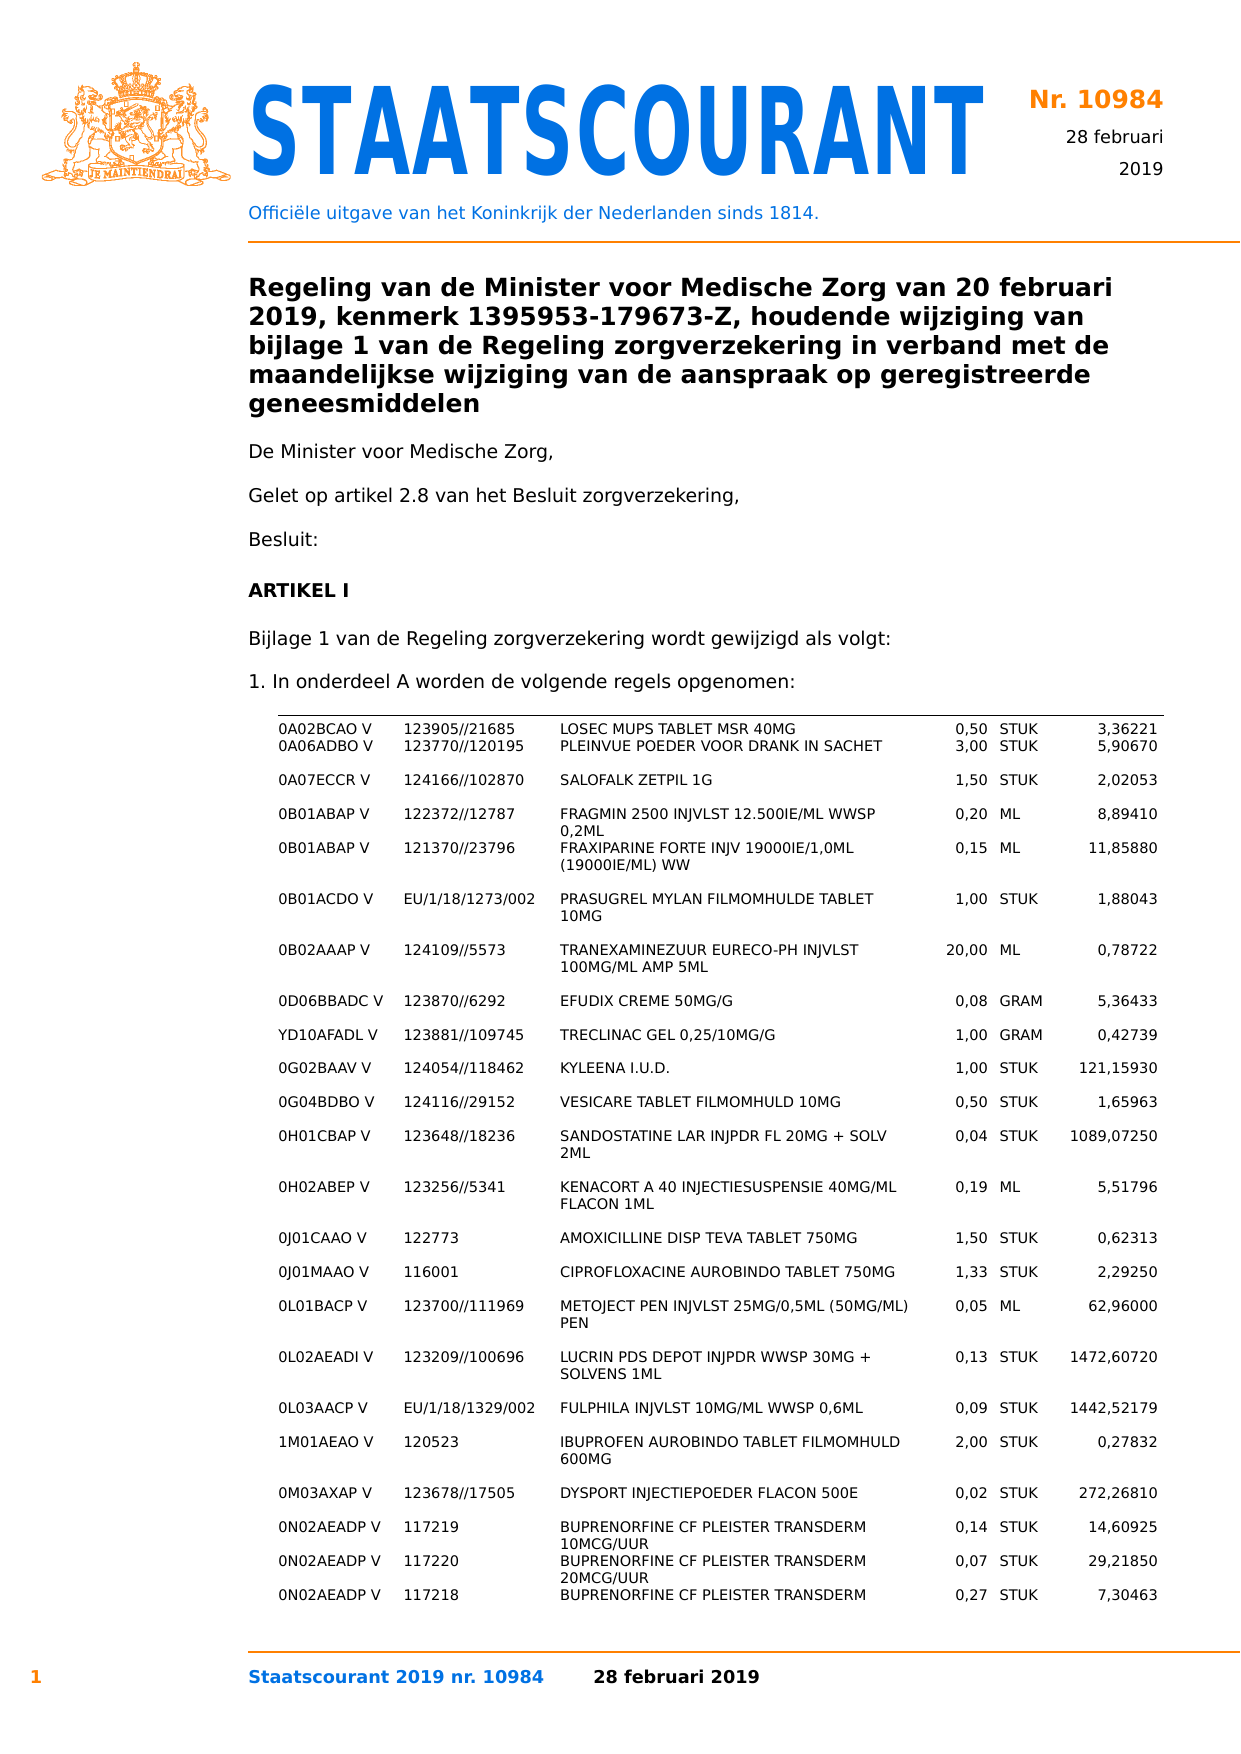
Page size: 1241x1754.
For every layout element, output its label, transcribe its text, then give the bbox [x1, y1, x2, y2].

table_cell [554, 1417, 917, 1434]
table_cell STUK [994, 1587, 1059, 1604]
table_cell 121370//23796 [397, 840, 554, 874]
table_cell [278, 925, 397, 942]
table_cell [917, 1010, 993, 1026]
table_cell 124116//29152 [397, 1094, 554, 1111]
table_cell 124054//118462 [397, 1060, 554, 1077]
table_cell 124166//102870 [397, 772, 554, 789]
table_header [25, 62, 248, 241]
table_cell [1059, 1213, 1163, 1230]
table_cell [554, 1078, 917, 1094]
table_cell CIPROFLOXACINE AUROBINDO TABLET 750MG [554, 1264, 917, 1281]
table_cell 7,30463 [1059, 1587, 1163, 1604]
table_cell 11,85880 [1059, 840, 1163, 874]
table_cell ML [994, 942, 1059, 976]
table_cell [554, 1044, 917, 1060]
table_cell 1,00 [917, 1026, 993, 1043]
table_cell 0,05 [917, 1298, 993, 1332]
table_cell 120523 [397, 1434, 554, 1468]
table_cell 14,60925 [1059, 1519, 1163, 1553]
table_cell 123770//120195 [397, 738, 554, 755]
table_cell [994, 925, 1059, 942]
table_cell 0L01BACP V [278, 1298, 397, 1332]
table_cell 0,19 [917, 1179, 993, 1213]
table_header LOSEC MUPS TABLET MSR 40MG [554, 716, 917, 738]
table_header 0A02BCAO V [278, 716, 397, 738]
table_cell [994, 755, 1059, 772]
table_cell TRANEXAMINEZUUR EURECO-PH INJVLST 100MG/ML AMP 5ML [554, 942, 917, 976]
table_cell [278, 1010, 397, 1026]
table_cell 123256//5341 [397, 1179, 554, 1213]
table_cell STUK [994, 1434, 1059, 1468]
table_cell GRAM [994, 1026, 1059, 1043]
table_cell [994, 1281, 1059, 1298]
table_cell 0B01ACDO V [278, 891, 397, 924]
table_cell 1,00 [917, 891, 993, 924]
table_cell 62,96000 [1059, 1298, 1163, 1332]
table_cell 5,36433 [1059, 993, 1163, 1009]
table_cell [917, 1383, 993, 1400]
subtitle ARTIKEL I [248, 580, 1163, 602]
table_cell [554, 1247, 917, 1264]
table_header STAATSCOURANT [248, 62, 998, 203]
table_cell 121,15930 [1059, 1060, 1163, 1077]
table_cell 1089,07250 [1059, 1128, 1163, 1162]
table_cell 0,08 [917, 993, 993, 1009]
table_cell 28 februari [998, 121, 1240, 153]
table_cell [1059, 925, 1163, 942]
table_cell [917, 1468, 993, 1485]
table_cell [917, 755, 993, 772]
table_cell [917, 874, 993, 891]
table_cell [278, 874, 397, 891]
table_cell [278, 1078, 397, 1094]
text De Minister voor Medische Zorg, [248, 441, 1163, 463]
table_cell ML [994, 840, 1059, 874]
table_cell [397, 1247, 554, 1264]
table_header 0,50 [917, 716, 993, 738]
table_cell KYLEENA I.U.D. [554, 1060, 917, 1077]
table_cell [917, 1162, 993, 1179]
table_cell 0,04 [917, 1128, 993, 1162]
table_cell [397, 1010, 554, 1026]
table_cell 116001 [397, 1264, 554, 1281]
table_cell 0,42739 [1059, 1026, 1163, 1043]
table_cell 0,14 [917, 1519, 993, 1553]
table_cell [994, 1162, 1059, 1179]
table_cell [917, 1502, 993, 1519]
table_cell 0N02AEADP V [278, 1519, 397, 1553]
table_cell 0H02ABEP V [278, 1179, 397, 1213]
table_cell [554, 1111, 917, 1128]
table_cell BUPRENORFINE CF PLEISTER TRANSDERM 10MCG/UUR [554, 1519, 917, 1553]
table_cell [554, 1502, 917, 1519]
table_cell 124109//5573 [397, 942, 554, 976]
table_cell [1059, 1078, 1163, 1094]
table_cell SANDOSTATINE LAR INJPDR FL 20MG + SOLV 2ML [554, 1128, 917, 1162]
table_header 123905//21685 [397, 716, 554, 738]
table_cell LUCRIN PDS DEPOT INJPDR WWSP 30MG + SOLVENS 1ML [554, 1349, 917, 1383]
table_cell STUK [994, 1519, 1059, 1553]
table_cell [1059, 1417, 1163, 1434]
table_cell [1059, 1383, 1163, 1400]
table_cell GRAM [994, 993, 1059, 1009]
table_cell [554, 1281, 917, 1298]
table_cell 0G04BDBO V [278, 1094, 397, 1111]
table_cell FULPHILA INJVLST 10MG/ML WWSP 0,6ML [554, 1400, 917, 1417]
table_cell 1,65963 [1059, 1094, 1163, 1111]
table_cell [278, 1247, 397, 1264]
table_cell PLEINVUE POEDER VOOR DRANK IN SACHET [554, 738, 917, 755]
table_cell 0L02AEADI V [278, 1349, 397, 1383]
table_cell [397, 1044, 554, 1060]
table_cell STUK [994, 1264, 1059, 1281]
table_cell [994, 1078, 1059, 1094]
table_cell 29,21850 [1059, 1553, 1163, 1587]
table_cell [1059, 1468, 1163, 1485]
table_cell [1059, 1281, 1163, 1298]
table_cell [278, 1213, 397, 1230]
table_cell 0,15 [917, 840, 993, 874]
table_cell [917, 976, 993, 992]
table_cell 123870//6292 [397, 993, 554, 1009]
table_cell 117220 [397, 1553, 554, 1587]
table_cell 0,27 [917, 1587, 993, 1604]
table_cell 0,09 [917, 1400, 993, 1417]
table_cell 0,27832 [1059, 1434, 1163, 1468]
table_cell 3,00 [917, 738, 993, 755]
table_cell [917, 1078, 993, 1094]
table_cell VESICARE TABLET FILMOMHULD 10MG [554, 1094, 917, 1111]
table_header 3,36221 [1059, 716, 1163, 738]
table_cell [994, 1010, 1059, 1026]
table_cell 0B02AAAP V [278, 942, 397, 976]
table_cell [397, 1281, 554, 1298]
table_cell [397, 874, 554, 891]
table_cell [397, 755, 554, 772]
table_cell STUK [994, 1553, 1059, 1587]
table_cell 122372//12787 [397, 806, 554, 840]
table_cell [917, 1247, 993, 1264]
subtitle Regeling van de Minister voor Medische Zorg van 20 februari 2019, kenmerk 1395953-179673-Z, houdende wijziging van bijlage 1 van de Regeling zorgverzekering in verband met de maandelijkse wijziging van de aanspraak op geregistreerde geneesmiddelen [248, 273, 1163, 419]
table_cell [994, 1213, 1059, 1230]
table_cell STUK [994, 1349, 1059, 1383]
table_cell [994, 1111, 1059, 1128]
table_cell AMOXICILLINE DISP TEVA TABLET 750MG [554, 1230, 917, 1247]
table_cell [554, 976, 917, 992]
table_cell METOJECT PEN INJVLST 25MG/0,5ML (50MG/ML) PEN [554, 1298, 917, 1332]
table_cell [554, 789, 917, 806]
table_cell IBUPROFEN AUROBINDO TABLET FILMOMHULD 600MG [554, 1434, 917, 1468]
table_cell 1M01AEAO V [278, 1434, 397, 1468]
table_cell 0B01ABAP V [278, 806, 397, 840]
table_header Nr. 10984 [998, 62, 1240, 121]
table_cell [278, 755, 397, 772]
table_cell [917, 1213, 993, 1230]
table_cell [1059, 1332, 1163, 1349]
table_cell 1,33 [917, 1264, 993, 1281]
table_cell [397, 1383, 554, 1400]
table_cell 123678//17505 [397, 1485, 554, 1502]
table_cell [994, 1468, 1059, 1485]
table_cell PRASUGREL MYLAN FILMOMHULDE TABLET 10MG [554, 891, 917, 924]
table_cell [554, 1213, 917, 1230]
table_cell STUK [994, 1485, 1059, 1502]
table_cell 123881//109745 [397, 1026, 554, 1043]
table_cell 0J01MAAO V [278, 1264, 397, 1281]
table_cell [1059, 976, 1163, 992]
table_cell [397, 1213, 554, 1230]
table_cell [278, 1281, 397, 1298]
table_cell 0A06ADBO V [278, 738, 397, 755]
picture [41, 62, 231, 186]
table_cell [397, 976, 554, 992]
table_cell [278, 1502, 397, 1519]
table_cell 1442,52179 [1059, 1400, 1163, 1417]
table_cell [1059, 1162, 1163, 1179]
table_cell [397, 1162, 554, 1179]
table_cell [1059, 1247, 1163, 1264]
table_cell 1,50 [917, 772, 993, 789]
table_cell ML [994, 1298, 1059, 1332]
table_cell STUK [994, 772, 1059, 789]
table_cell 0H01CBAP V [278, 1128, 397, 1162]
table_cell 1,50 [917, 1230, 993, 1247]
table_cell FRAXIPARINE FORTE INJV 19000IE/1,0ML (19000IE/ML) WW [554, 840, 917, 874]
table_cell [397, 1502, 554, 1519]
table_cell SALOFALK ZETPIL 1G [554, 772, 917, 789]
table_cell STUK [994, 1400, 1059, 1417]
table_cell 272,26810 [1059, 1485, 1163, 1502]
table_cell [554, 1332, 917, 1349]
table_cell Officiële uitgave van het Koninkrijk der Nederlanden sinds 1814. [248, 203, 1240, 241]
table_cell EFUDIX CREME 50MG/G [554, 993, 917, 1009]
table_cell 5,51796 [1059, 1179, 1163, 1213]
table_cell STUK [994, 1230, 1059, 1247]
table_cell [917, 1044, 993, 1060]
table_cell STUK [994, 1094, 1059, 1111]
table_cell [397, 1111, 554, 1128]
table_cell [554, 1468, 917, 1485]
table_cell EU/1/18/1329/002 [397, 1400, 554, 1417]
table_cell 0G02BAAV V [278, 1060, 397, 1077]
table_cell 2019 [998, 153, 1240, 203]
table_cell 117218 [397, 1587, 554, 1604]
table_cell [397, 1417, 554, 1434]
table_cell [278, 976, 397, 992]
table_cell [917, 1332, 993, 1349]
table_cell 0,78722 [1059, 942, 1163, 976]
table_cell [397, 1078, 554, 1094]
table_cell 122773 [397, 1230, 554, 1247]
table_cell [994, 1502, 1059, 1519]
text Gelet op artikel 2.8 van het Besluit zorgverzekering, [248, 484, 1163, 507]
table_cell [278, 1162, 397, 1179]
table_cell STUK [994, 738, 1059, 755]
table_cell 1472,60720 [1059, 1349, 1163, 1383]
table_cell 0A07ECCR V [278, 772, 397, 789]
table_cell [1059, 1502, 1163, 1519]
table_cell [397, 1468, 554, 1485]
table_cell TRECLINAC GEL 0,25/10MG/G [554, 1026, 917, 1043]
table_cell [278, 1468, 397, 1485]
table_cell 1,88043 [1059, 891, 1163, 924]
table_cell [1059, 874, 1163, 891]
table_cell 0M03AXAP V [278, 1485, 397, 1502]
table_cell BUPRENORFINE CF PLEISTER TRANSDERM 20MCG/UUR [554, 1553, 917, 1587]
table_cell [554, 1383, 917, 1400]
table_cell [278, 789, 397, 806]
table_cell [994, 1332, 1059, 1349]
table_cell [994, 1044, 1059, 1060]
table_cell ML [994, 1179, 1059, 1213]
table_cell [1059, 1111, 1163, 1128]
table_cell 1,00 [917, 1060, 993, 1077]
table_cell [278, 1044, 397, 1060]
table_cell 0N02AEADP V [278, 1553, 397, 1587]
table_cell 0J01CAAO V [278, 1230, 397, 1247]
table_cell 0,50 [917, 1094, 993, 1111]
table_cell [917, 1111, 993, 1128]
table_cell 2,00 [917, 1434, 993, 1468]
table_cell 8,89410 [1059, 806, 1163, 840]
table_cell [554, 925, 917, 942]
table_cell 0B01ABAP V [278, 840, 397, 874]
table_cell [1059, 1044, 1163, 1060]
table_cell [278, 1111, 397, 1128]
table_cell [278, 1417, 397, 1434]
table_cell 123648//18236 [397, 1128, 554, 1162]
table_cell [397, 1332, 554, 1349]
text 1. In onderdeel A worden de volgende regels opgenomen: [248, 671, 1163, 693]
table_cell 2,29250 [1059, 1264, 1163, 1281]
table_cell KENACORT A 40 INJECTIESUSPENSIE 40MG/ML FLACON 1ML [554, 1179, 917, 1213]
table_cell STUK [994, 1128, 1059, 1162]
table_cell [278, 1332, 397, 1349]
table_header STUK [994, 716, 1059, 738]
table_cell BUPRENORFINE CF PLEISTER TRANSDERM [554, 1587, 917, 1604]
table_cell [994, 1247, 1059, 1264]
table_cell 0N02AEADP V [278, 1587, 397, 1604]
table_cell 5,90670 [1059, 738, 1163, 755]
table_cell [554, 874, 917, 891]
table_cell [1059, 755, 1163, 772]
table_cell 117219 [397, 1519, 554, 1553]
table_cell 2,02053 [1059, 772, 1163, 789]
table_cell [278, 1383, 397, 1400]
table_cell 0,62313 [1059, 1230, 1163, 1247]
table_cell 0,07 [917, 1553, 993, 1587]
table_cell DYSPORT INJECTIEPOEDER FLACON 500E [554, 1485, 917, 1502]
text Besluit: [248, 528, 1163, 550]
table_cell [554, 1162, 917, 1179]
table_cell 0L03AACP V [278, 1400, 397, 1417]
table_cell [554, 755, 917, 772]
table_cell STUK [994, 1060, 1059, 1077]
table_cell YD10AFADL V [278, 1026, 397, 1043]
table_cell ML [994, 806, 1059, 840]
table_cell 0,02 [917, 1485, 993, 1502]
table_cell FRAGMIN 2500 INJVLST 12.500IE/ML WWSP 0,2ML [554, 806, 917, 840]
table_cell [994, 1417, 1059, 1434]
table_cell 0,13 [917, 1349, 993, 1383]
table_cell [917, 925, 993, 942]
table_cell [994, 1383, 1059, 1400]
table_cell [994, 789, 1059, 806]
table_cell 0,20 [917, 806, 993, 840]
table_cell STUK [994, 891, 1059, 924]
table_cell [397, 789, 554, 806]
table_cell [1059, 789, 1163, 806]
table_cell [397, 925, 554, 942]
table_cell [917, 1417, 993, 1434]
table_cell 123700//111969 [397, 1298, 554, 1332]
table_cell 0D06BBADC V [278, 993, 397, 1009]
table_cell 123209//100696 [397, 1349, 554, 1383]
table_cell [994, 976, 1059, 992]
table_cell [917, 1281, 993, 1298]
table_cell [917, 789, 993, 806]
table_cell [1059, 1010, 1163, 1026]
table_cell [554, 1010, 917, 1026]
table_cell EU/1/18/1273/002 [397, 891, 554, 924]
table_cell 20,00 [917, 942, 993, 976]
table_cell [994, 874, 1059, 891]
text Bijlage 1 van de Regeling zorgverzekering wordt gewijzigd als volgt: [248, 627, 1163, 649]
